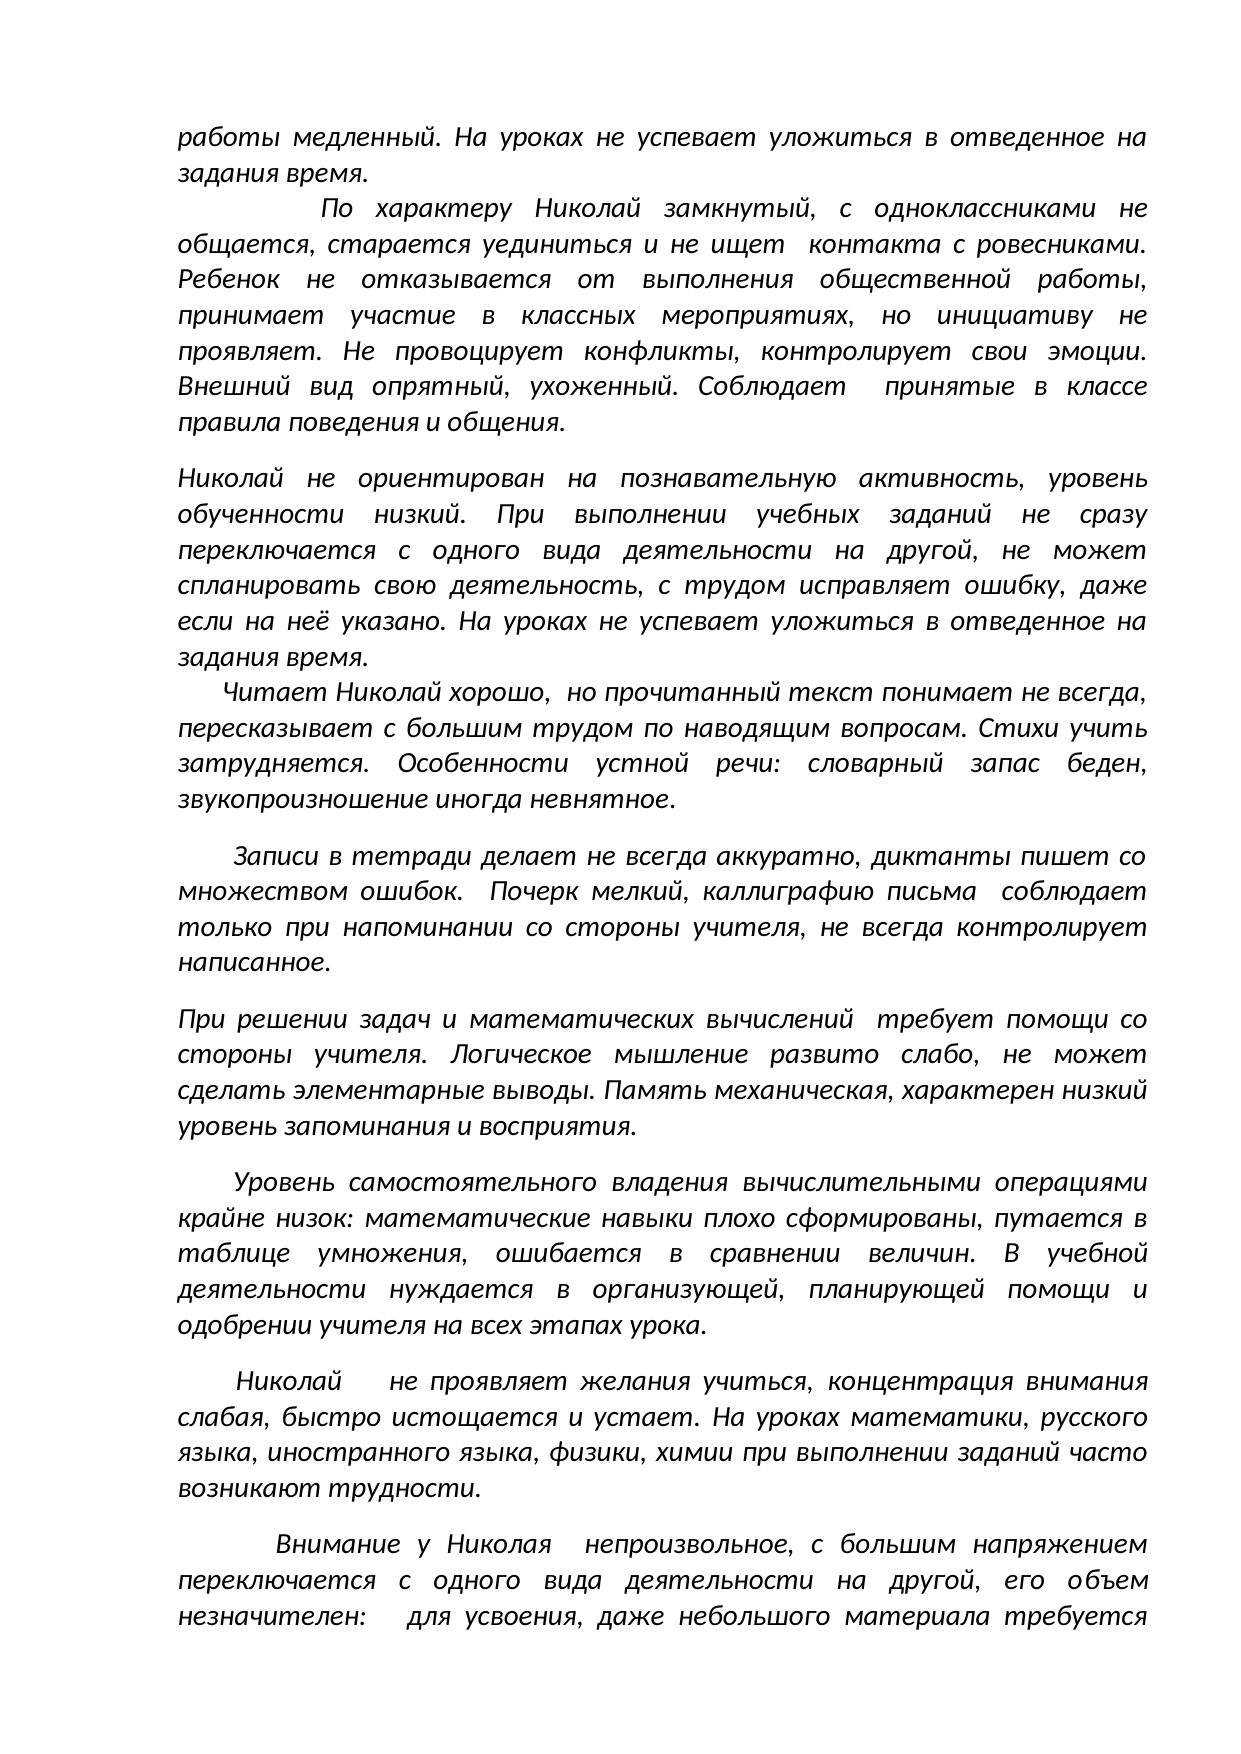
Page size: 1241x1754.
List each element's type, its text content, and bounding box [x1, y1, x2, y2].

text работы медленный. На уроках не успевает уложиться в отведенное на задания время. [177, 118, 1152, 189]
text Читает Николай хорошо, но прочитанный текст понимает не всегда, пересказывает с большим трудом по наводящим вопросам. Стихи учить затрудняется. Особенности устной речи: словарный запас беден, звукопроизношение иногда невнятное. [177, 673, 1152, 816]
text Николай не ориентирован на познавательную активность, уровень обученности низкий. При выполнении учебных заданий не сразу переключается с одного вида деятельности на другой, не может спланировать свою деятельность, с трудом исправляет ошибку, даже если на неё указано. На уроках не успевает уложиться в отведенное на задания время. [177, 459, 1152, 673]
text Уровень самостоятельного владения вычислительными операциями крайне низок: математические навыки плохо сформированы, путается в таблице умножения, ошибается в сравнении величин. В учебной деятельности нуждается в организующей, планирующей помощи и одобрении учителя на всех этапах урока. [177, 1163, 1152, 1341]
text Николай не проявляет желания учиться, концентрация внимания слабая, быстро истощается и устает. На уроках математики, русского языка, иностранного языка, физики, химии при выполнении заданий часто возникают трудности. [177, 1362, 1152, 1505]
text При решении задач и математических вычислений требует помощи со стороны учителя. Логическое мышление развито слабо, не может сделать элементарные выводы. Память механическая, характерен низкий уровень запоминания и восприятия. [177, 1000, 1152, 1142]
text Внимание у Николая непроизвольное, с большим напряжением переключается с одного вида деятельности на другой, его объем незначителен: для усвоения, даже небольшого материала требуется [177, 1526, 1152, 1632]
text Записи в тетради делает не всегда аккуратно, диктанты пишет со множеством ошибок. Почерк мелкий, каллиграфию письма соблюдает только при напоминании со стороны учителя, не всегда контролирует написанное. [177, 837, 1152, 979]
text По характеру Николай замкнутый, с одноклассниками не общается, старается уединиться и не ищет контакта с ровесниками. Ребенок не отказывается от выполнения общественной работы, принимает участие в классных мероприятиях, но инициативу не проявляет. Не провоцирует конфликты, контролирует свои эмоции. Внешний вид опрятный, ухоженный. Соблюдает принятые в классе правила поведения и общения. [177, 189, 1152, 439]
